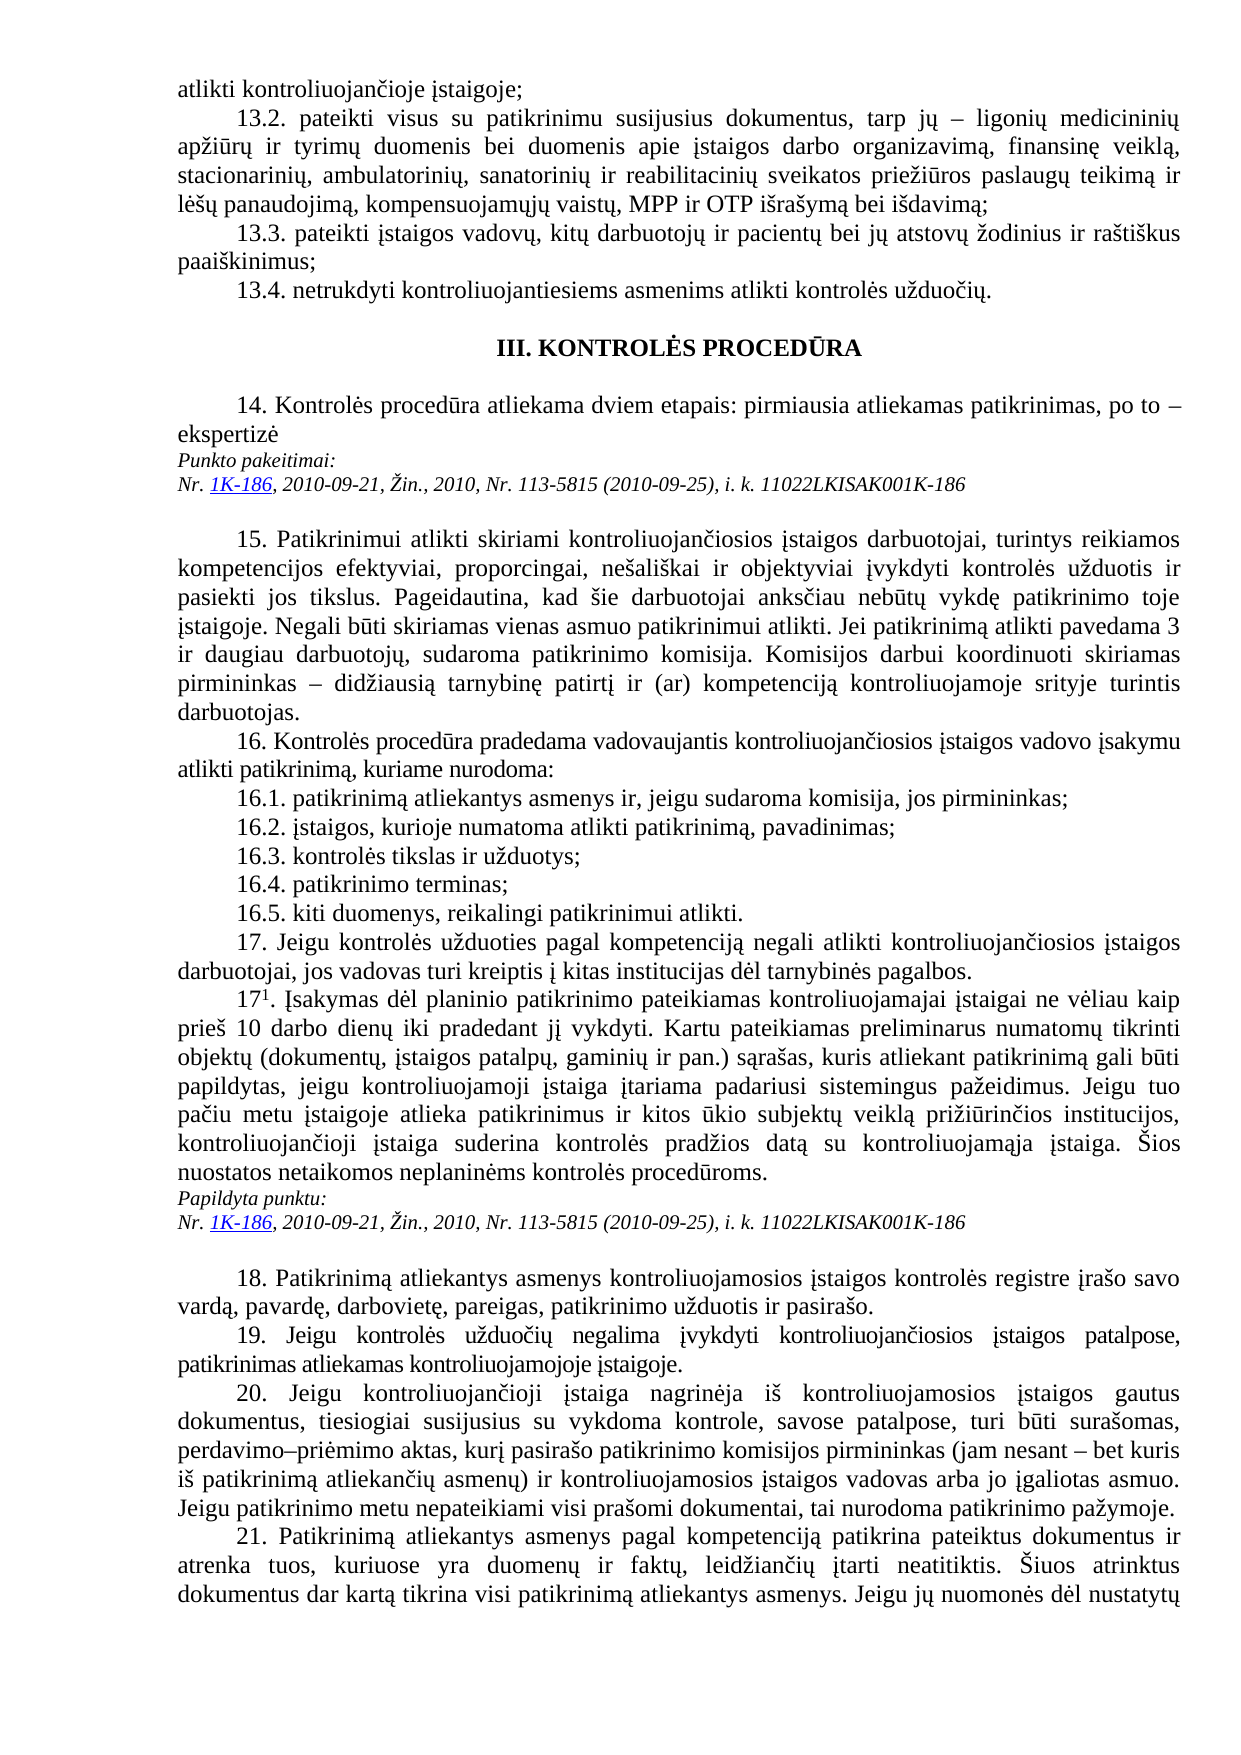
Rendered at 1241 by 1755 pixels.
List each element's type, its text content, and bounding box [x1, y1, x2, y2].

text 16.2. įstaigos, kurioje numatoma atlikti patikrinimą, pavadinimas; [177, 812, 1181, 841]
text III. KONTROLĖS PROCEDŪRA [177, 333, 1181, 361]
text 21. Patikrinimą atliekantys asmenys pagal kompetenciją patikrina pateiktus dokumentus ir atrenka tuos, kuriuose yra duomenų ir faktų, leidžiančių įtarti neatitiktis. Šiuos atrinktus dokumentus dar kartą tikrina visi patikrinimą atliekantys asmenys. Jeigu jų nuomonės dėl nustatytų [177, 1521, 1181, 1608]
text 16.4. patikrinimo terminas; [177, 869, 1181, 898]
text 18. Patikrinimą atliekantys asmenys kontroliuojamosios įstaigos kontrolės registre įrašo savo vardą, pavardę, darbovietę, pareigas, patikrinimo užduotis ir pasirašo. [177, 1263, 1181, 1320]
text Nr. 1K-186, 2010-09-21, Žin., 2010, Nr. 113-5815 (2010-09-25), i. k. 11022LKISAK001K-186 [177, 472, 1181, 496]
text 19. Jeigu kontrolės užduočių negalima įvykdyti kontroliuojančiosios įstaigos patalpose, patikrinimas atliekamas kontroliuojamojoje įstaigoje. [177, 1320, 1181, 1378]
text 13.2. pateikti visus su patikrinimu susijusius dokumentus, tarp jų – ligonių medicininių apžiūrų ir tyrimų duomenis bei duomenis apie įstaigos darbo organizavimą, finansinę veiklą, stacionarinių, ambulatorinių, sanatorinių ir reabilitacinių sveikatos priežiūros paslaugų teikimą ir lėšų panaudojimą, kompensuojamųjų vaistų, MPP ir OTP išrašymą bei išdavimą; [177, 103, 1181, 218]
text 13.4. netrukdyti kontroliuojantiesiems asmenims atlikti kontrolės užduočių. [177, 275, 1181, 304]
text 16.5. kiti duomenys, reikalingi patikrinimui atlikti. [177, 898, 1181, 927]
text 13.3. pateikti įstaigos vadovų, kitų darbuotojų ir pacientų bei jų atstovų žodinius ir raštiškus paaiškinimus; [177, 218, 1181, 275]
text 20. Jeigu kontroliuojančioji įstaiga nagrinėja iš kontroliuojamosios įstaigos gautus dokumentus, tiesiogiai susijusius su vykdoma kontrole, savose patalpose, turi būti surašomas, perdavimo–priėmimo aktas, kurį pasirašo patikrinimo komisijos pirmininkas (jam nesant – bet kuris iš patikrinimą atliekančių asmenų) ir kontroliuojamosios įstaigos vadovas arba jo įgaliotas asmuo. Jeigu patikrinimo metu nepateikiami visi prašomi dokumentai, tai nurodoma patikrinimo pažymoje. [177, 1378, 1181, 1521]
text Papildyta punktu: [177, 1186, 1181, 1210]
text 15. Patikrinimui atlikti skiriami kontroliuojančiosios įstaigos darbuotojai, turintys reikiamos kompetencijos efektyviai, proporcingai, nešališkai ir objektyviai įvykdyti kontrolės užduotis ir pasiekti jos tikslus. Pageidautina, kad šie darbuotojai anksčiau nebūtų vykdę patikrinimo toje įstaigoje. Negali būti skiriamas vienas asmuo patikrinimui atlikti. Jei patikrinimą atlikti pavedama 3 ir daugiau darbuotojų, sudaroma patikrinimo komisija. Komisijos darbui koordinuoti skiriamas pirmininkas – didžiausią tarnybinę patirtį ir (ar) kompetenciją kontroliuojamoje srityje turintis darbuotojas. [177, 524, 1181, 726]
text 17. Jeigu kontrolės užduoties pagal kompetenciją negali atlikti kontroliuojančiosios įstaigos darbuotojai, jos vadovas turi kreiptis į kitas institucijas dėl tarnybinės pagalbos. [177, 927, 1181, 984]
text 171. Įsakymas dėl planinio patikrinimo pateikiamas kontroliuojamajai įstaigai ne vėliau kaip prieš 10 darbo dienų iki pradedant jį vykdyti. Kartu pateikiamas preliminarus numatomų tikrinti objektų (dokumentų, įstaigos patalpų, gaminių ir pan.) sąrašas, kuris atliekant patikrinimą gali būti papildytas, jeigu kontroliuojamoji įstaiga įtariama padariusi sistemingus pažeidimus. Jeigu tuo pačiu metu įstaigoje atlieka patikrinimus ir kitos ūkio subjektų veiklą prižiūrinčios institucijos, kontroliuojančioji įstaiga suderina kontrolės pradžios datą su kontroliuojamąja įstaiga. Šios nuostatos netaikomos neplaninėms kontrolės procedūroms. [177, 984, 1181, 1186]
text Punkto pakeitimai: [177, 448, 1181, 472]
text 14. Kontrolės procedūra atliekama dviem etapais: pirmiausia atliekamas patikrinimas, po to – ekspertizė [177, 390, 1181, 448]
text Nr. 1K-186, 2010-09-21, Žin., 2010, Nr. 113-5815 (2010-09-25), i. k. 11022LKISAK001K-186 [177, 1210, 1181, 1234]
text atlikti kontroliuojančioje įstaigoje; [177, 74, 1181, 103]
text 16.1. patikrinimą atliekantys asmenys ir, jeigu sudaroma komisija, jos pirmininkas; [177, 783, 1181, 812]
text 16. Kontrolės procedūra pradedama vadovaujantis kontroliuojančiosios įstaigos vadovo įsakymu atlikti patikrinimą, kuriame nurodoma: [177, 726, 1181, 783]
text 16.3. kontrolės tikslas ir užduotys; [177, 841, 1181, 869]
